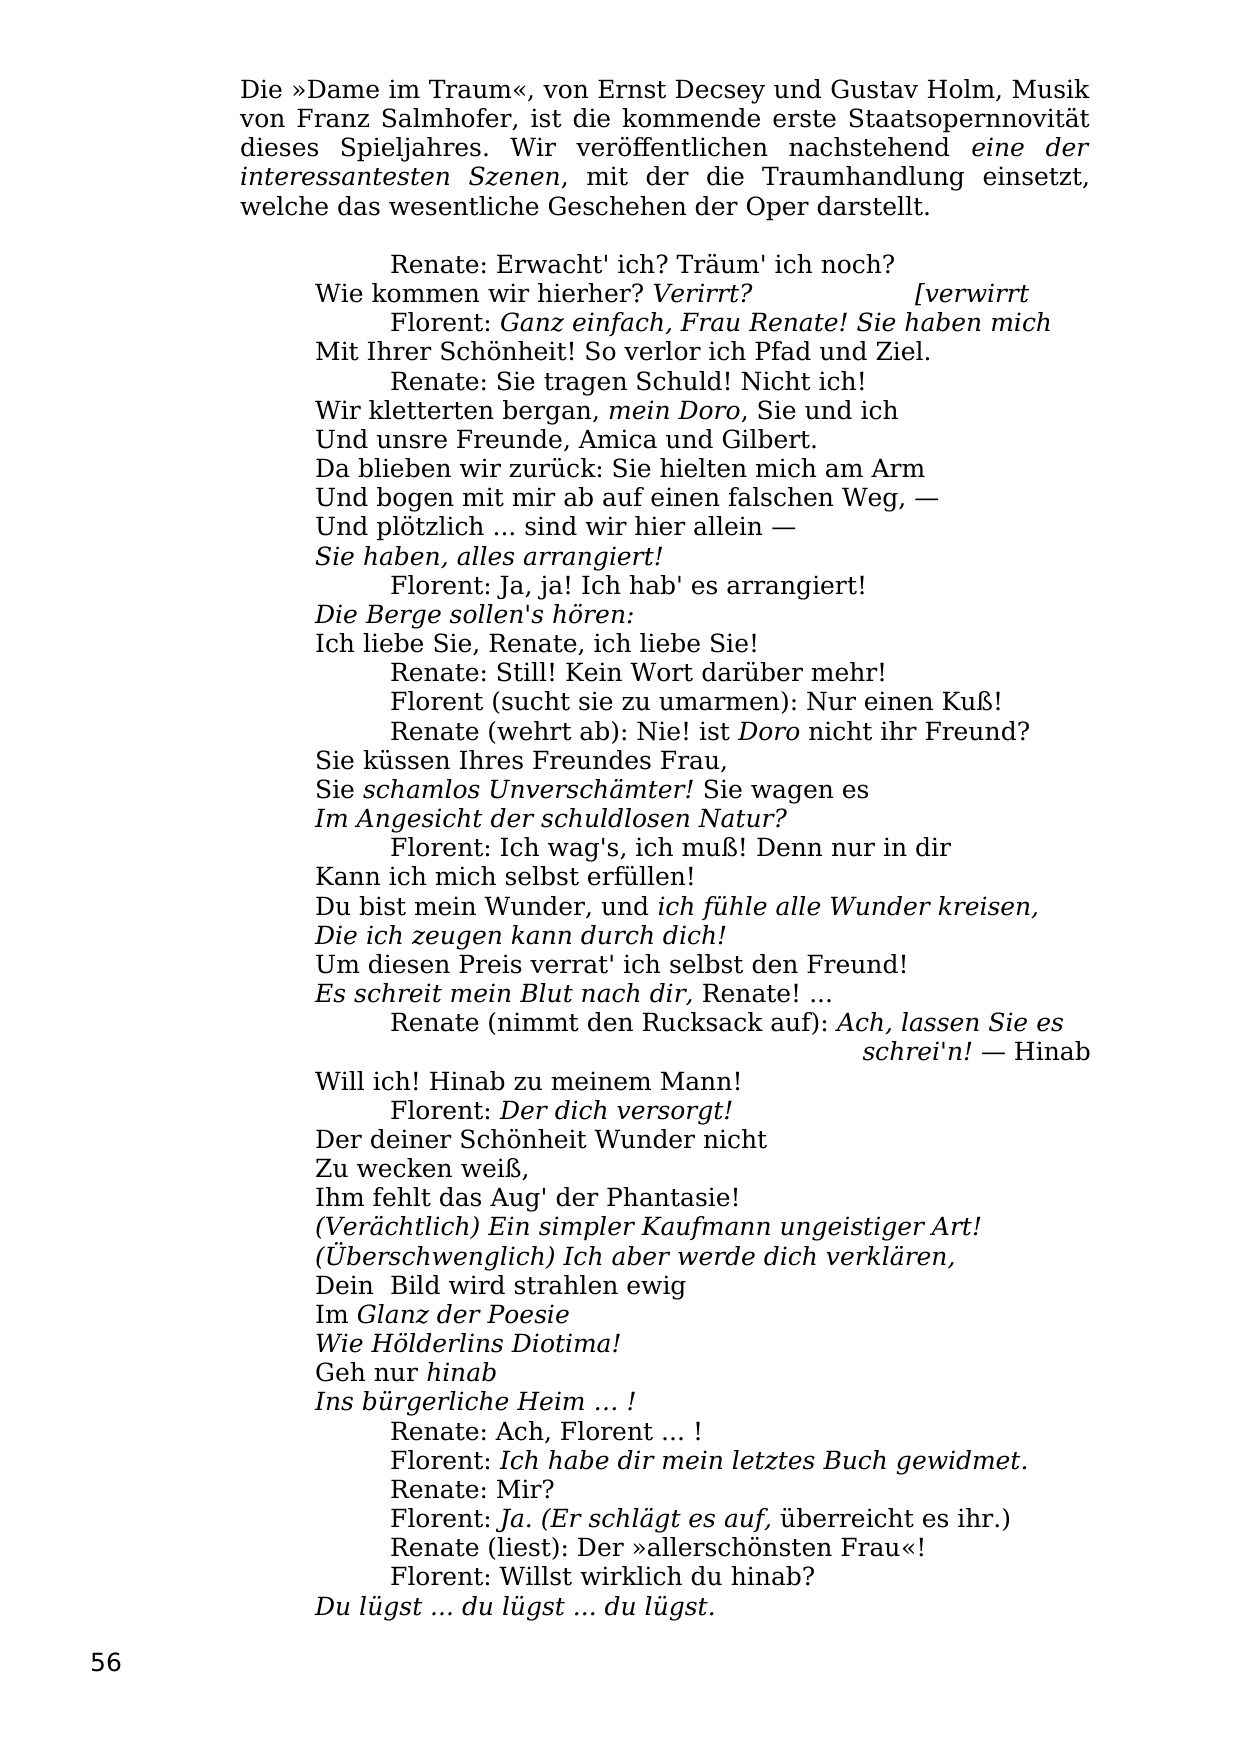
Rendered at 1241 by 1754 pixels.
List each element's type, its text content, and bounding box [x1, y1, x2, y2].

text Kann ich mich selbst erfüllen! [315, 862, 1091, 892]
text Sie schamlos Unverschämter! Sie wagen es [315, 775, 1091, 804]
text Florent: Ja. (Er schlägt es auf, überreicht es ihr.) [315, 1504, 1091, 1533]
text Die »Dame im Traum«, von Ernst Decsey und Gustav Holm, Musik von Franz Salmhofer, ist die kommende erste Staatsopernnovität dieses Spieljahres. Wir veröffentlichen nachstehend eine der interessantesten Szenen, mit der die Traumhandlung einsetzt, welche das wesentliche Geschehen der Oper darstellt. [240, 75, 1091, 221]
text Es schreit mein Blut nach dir, Renate! ... [315, 979, 1091, 1008]
text schrei'n! — Hinab [315, 1037, 1091, 1067]
text Florent: Ich wag's, ich muß! Denn nur in dir [315, 833, 1091, 862]
text Die Berge sollen's hören: [315, 600, 1091, 629]
text Florent: Willst wirklich du hinab? [315, 1562, 1091, 1592]
text Renate: Erwacht' ich? Träum' ich noch? [315, 250, 1091, 279]
text Sie küssen Ihres Freundes Frau, [315, 746, 1091, 775]
text Renate: Mir? [315, 1475, 1091, 1504]
text Will ich! Hinab zu meinem Mann! [315, 1067, 1091, 1096]
text Renate: Ach, Florent ... ! [315, 1417, 1091, 1446]
text Wir kletterten bergan, mein Doro, Sie und ich [315, 396, 1091, 425]
text Um diesen Preis verrat' ich selbst den Freund! [315, 950, 1091, 979]
text Da blieben wir zurück: Sie hielten mich am Arm [315, 454, 1091, 483]
text Renate (wehrt ab): Nie! ist Doro nicht ihr Freund? [315, 717, 1091, 746]
text Wie kommen wir hierher? Verirrt? [verwirrt [315, 279, 1091, 308]
text (Verächtlich) Ein simpler Kaufmann ungeistiger Art! [315, 1212, 1091, 1242]
text Geh nur hinab [315, 1358, 1091, 1387]
text Florent: Der dich versorgt! [315, 1096, 1091, 1125]
text Zu wecken weiß, [315, 1154, 1091, 1183]
text Renate (liest): Der »allerschönsten Frau«! [315, 1533, 1091, 1562]
text Im Glanz der Poesie [315, 1300, 1091, 1329]
text Florent: Ja, ja! Ich hab' es arrangiert! [315, 571, 1091, 600]
text Und unsre Freunde, Amica und Gilbert. [315, 425, 1091, 454]
text Renate (nimmt den Rucksack auf): Ach, lassen Sie es [315, 1008, 1091, 1037]
text Sie haben, alles arrangiert! [315, 542, 1091, 571]
text Ich liebe Sie, Renate, ich liebe Sie! [315, 629, 1091, 658]
text Florent (sucht sie zu umarmen): Nur einen Kuß! [315, 687, 1091, 717]
text (Überschwenglich) Ich aber werde dich verklären, [315, 1242, 1091, 1271]
text Die ich zeugen kann durch dich! [315, 921, 1091, 950]
text Der deiner Schönheit Wunder nicht [315, 1125, 1091, 1154]
text Du bist mein Wunder, und ich fühle alle Wunder kreisen, [315, 892, 1091, 921]
text Dein Bild wird strahlen ewig [315, 1271, 1091, 1300]
text Ins bürgerliche Heim … ! [315, 1387, 1091, 1417]
text Florent: Ganz einfach, Frau Renate! Sie haben mich [315, 308, 1091, 337]
text Und plötzlich ... sind wir hier allein — [315, 512, 1091, 542]
text Renate: Still! Kein Wort darüber mehr! [315, 658, 1091, 687]
text Mit Ihrer Schönheit! So verlor ich Pfad und Ziel. [315, 337, 1091, 367]
text Und bogen mit mir ab auf einen falschen Weg, — [315, 483, 1091, 512]
text Renate: Sie tragen Schuld! Nicht ich! [315, 367, 1091, 396]
text Florent: Ich habe dir mein letztes Buch gewidmet. [315, 1446, 1091, 1475]
text Du lügst ... du lügst ... du lügst. [315, 1592, 1091, 1621]
text Wie Hölderlins Diotima! [315, 1329, 1091, 1358]
text Im Angesicht der schuldlosen Natur? [315, 804, 1091, 833]
text Ihm fehlt das Aug' der Phantasie! [315, 1183, 1091, 1212]
